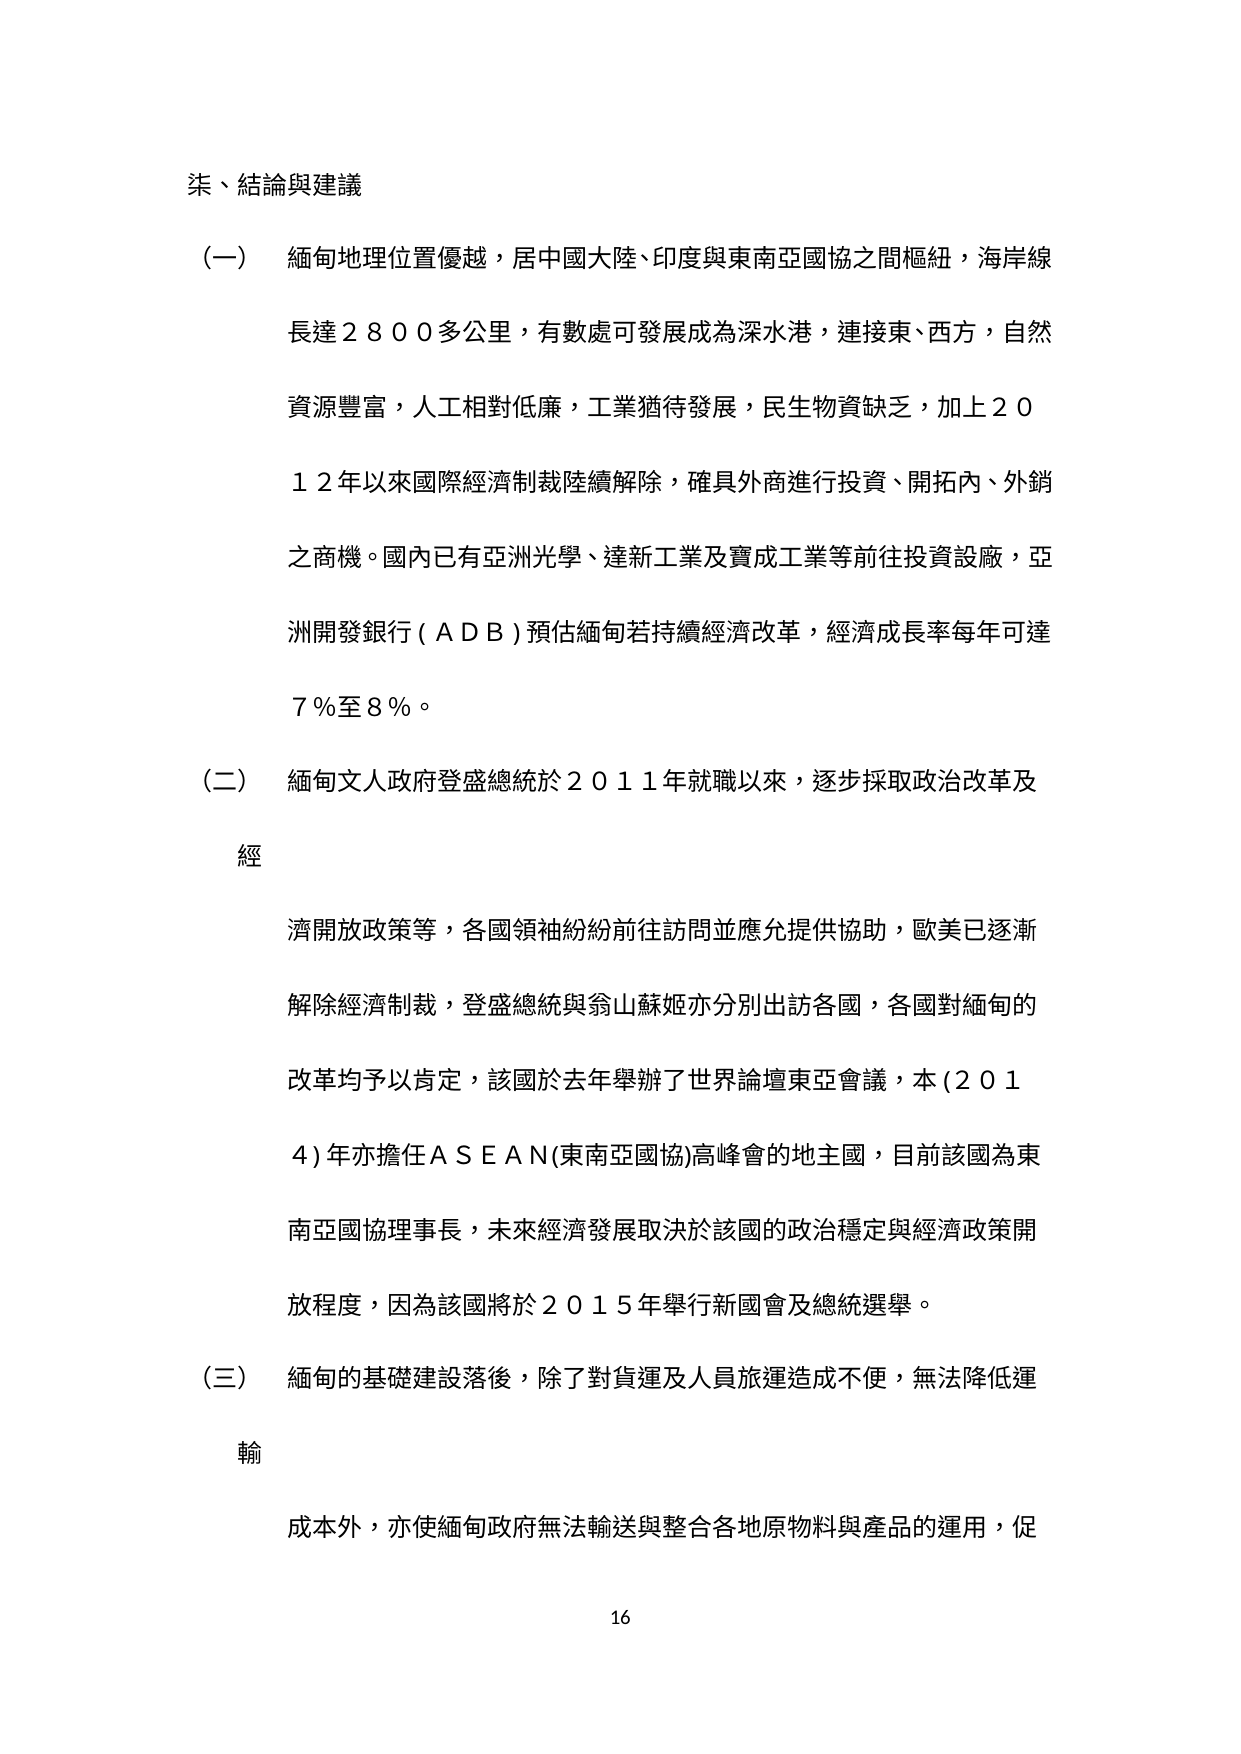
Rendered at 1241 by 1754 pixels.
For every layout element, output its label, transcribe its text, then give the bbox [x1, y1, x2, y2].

text 成本外，亦使緬甸政府無法輸送與整合各地原物料與產品的運用，促 [287, 1507, 1053, 1544]
list 緬甸文人政府登盛總統於２０１１年就職以來，逐步採取政治改革及經 [187, 761, 1053, 873]
text 長達２８００多公里，有數處可發展成為深水港，連接東、西方，自然資源豐富，人工相對低廉，工業猶待發展，民生物資缺乏，加上２０１２年以來國際經濟制裁陸續解除，確具外商進行投資、開拓內、外銷之商機。國內已有亞洲光學、達新工業及寶成工業等前往投資設廠，亞洲開發銀行 ( ＡＤＢ ) 預估緬甸若持續經濟改革，經濟成長率每年可達７％至８％。 [287, 312, 1053, 724]
text 柒、結論與建議 [187, 164, 1053, 202]
list 緬甸的基礎建設落後，除了對貨運及人員旅運造成不便，無法降低運輸 [187, 1358, 1053, 1471]
list 緬甸地理位置優越，居中國大陸、印度與東南亞國協之間樞紐，海岸線 [187, 238, 1053, 276]
text 濟開放政策等，各國領袖紛紛前往訪問並應允提供協助，歐美已逐漸解除經濟制裁，登盛總統與翁山蘇姬亦分別出訪各國，各國對緬甸的改革均予以肯定，該國於去年舉辦了世界論壇東亞會議，本 (２０１４) 年亦擔任ＡＳＥＡＮ(東南亞國協)高峰會的地主國，目前該國為東南亞國協理事長，未來經濟發展取決於該國的政治穩定與經濟政策開放程度，因為該國將於２０１５年舉行新國會及總統選舉。 [287, 909, 1053, 1322]
